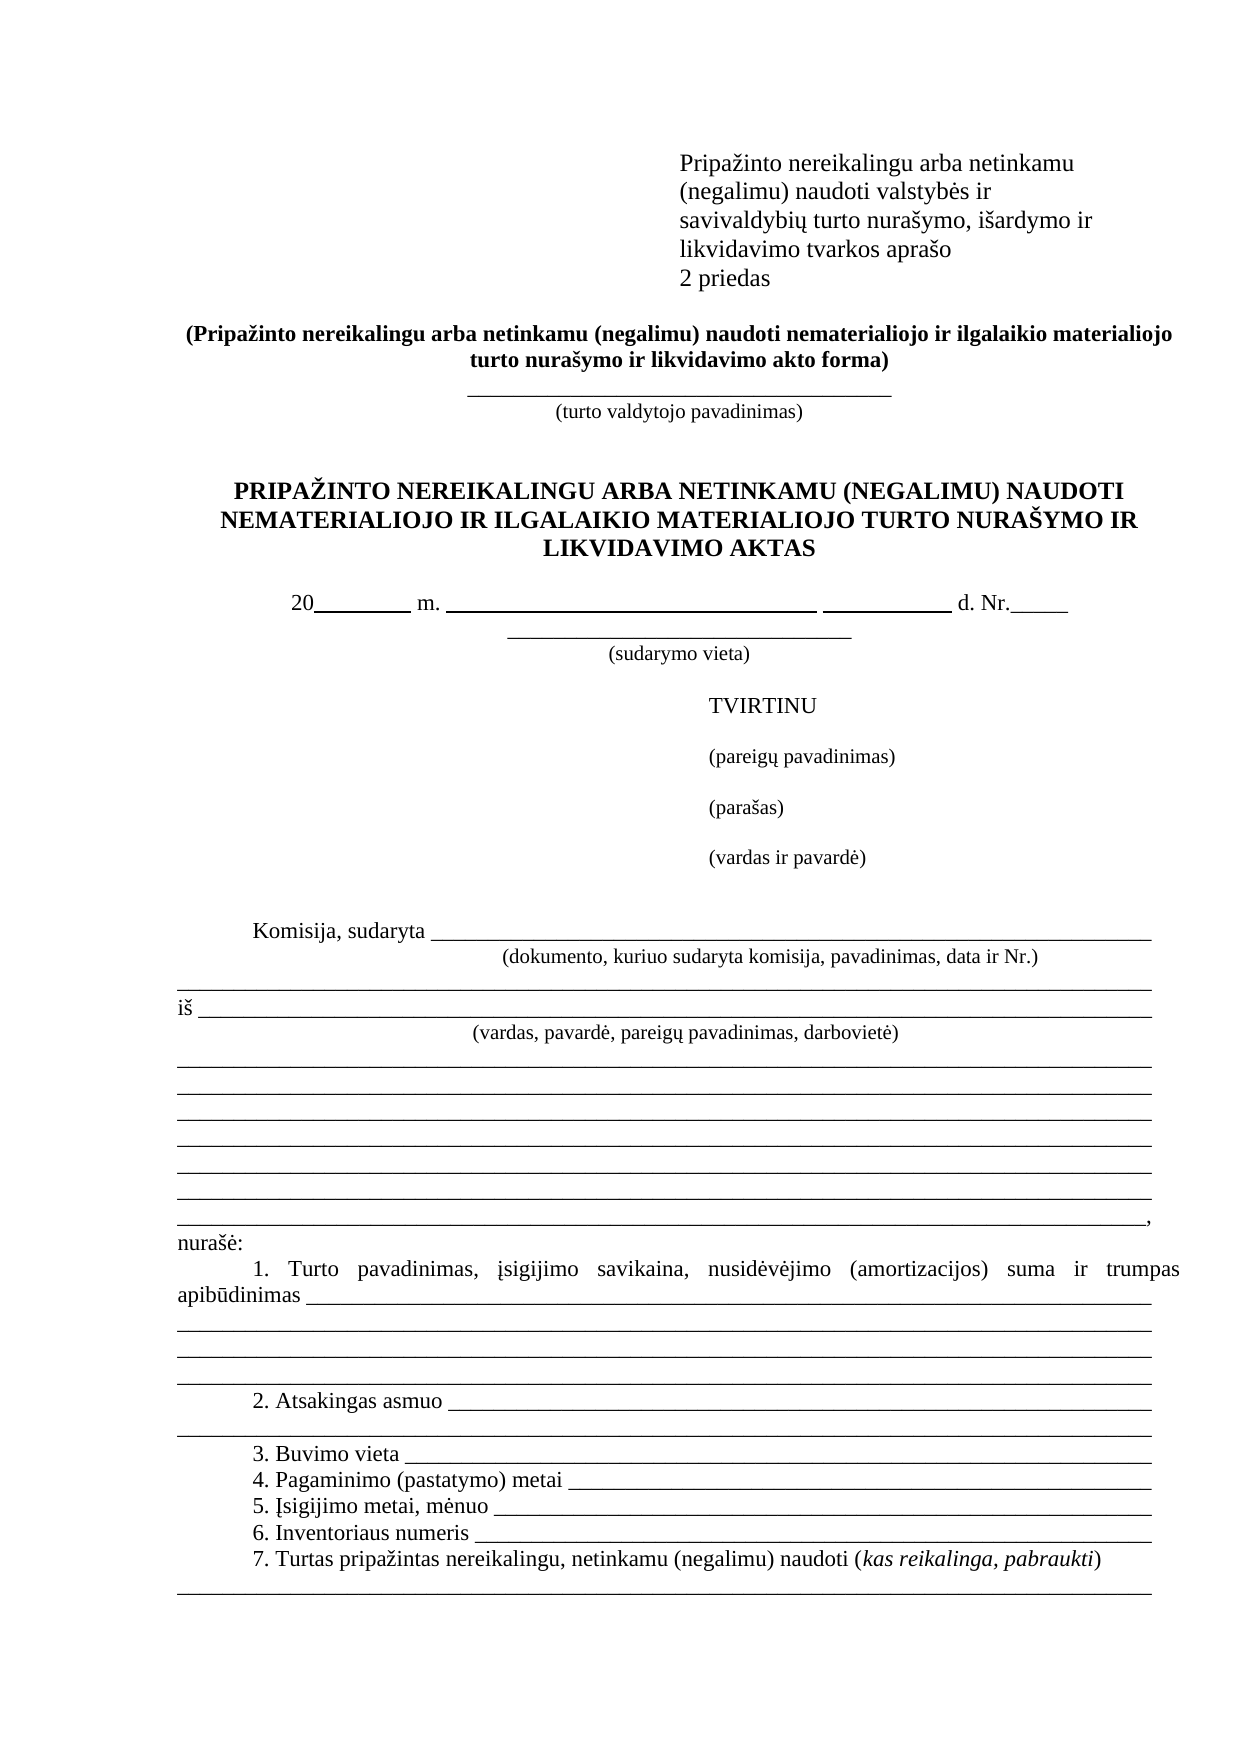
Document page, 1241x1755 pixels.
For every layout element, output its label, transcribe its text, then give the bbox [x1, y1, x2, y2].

text , [177, 1202, 1181, 1229]
text likvidavimo tvarkos aprašo [679, 234, 1181, 263]
text (pareigų pavadinimas) [709, 744, 1048, 768]
text 20 m. d. Nr._____ [162, 588, 1181, 615]
text (vardas, pavardė, pareigų pavadinimas, darbovietė) [177, 1020, 1181, 1044]
text PRIPAŽINTO NEREIKALINGU ARBA NETINKAMU (NEGALIMU) NAUDOTI NEMATERIALIOJO IR ILGALAIKIO MATERIALIOJO TURTO NURAŠYMO IR LIKVIDAVIMO AKTAS [177, 476, 1181, 562]
text 2. Atsakingas asmuo [177, 1387, 1181, 1413]
text 2 priedas [177, 263, 1181, 291]
text (sudarymo vieta) [177, 641, 1181, 665]
text iš [177, 994, 1181, 1020]
text (Pripažinto nereikalingu arba netinkamu (negalimu) naudoti nematerialiojo ir ilgalaikio materialiojo turto nurašymo ir likvidavimo akto forma) [177, 320, 1181, 373]
text Pripažinto nereikalingu arba netinkamu [679, 148, 1181, 176]
text Komisija, sudaryta [177, 917, 1181, 943]
text ______________________________ [177, 615, 1181, 641]
text 5. Įsigijimo metai, mėnuo [177, 1492, 1181, 1519]
text 6. Inventoriaus numeris [177, 1519, 1181, 1545]
text TVIRTINU [709, 692, 1181, 718]
text (dokumento, kuriuo sudaryta komisija, pavadinimas, data ir Nr.) [177, 943, 1181, 968]
text 7. Turtas pripažintas nereikalingu, netinkamu (negalimu) naudoti (kas reikalinga, pabraukti) [177, 1545, 1181, 1571]
text nurašė: [177, 1229, 1181, 1255]
text 4. Pagaminimo (pastatymo) metai [177, 1466, 1181, 1492]
text 1. Turto pavadinimas, įsigijimo savikaina, nusidėvėjimo (amortizacijos) suma ir trumpas apibūdinimas [177, 1255, 1181, 1308]
text (turto valdytojo pavadinimas) [177, 399, 1181, 423]
text (vardas ir pavardė) [709, 845, 1048, 869]
text 3. Buvimo vieta [177, 1440, 1181, 1466]
text savivaldybių turto nurašymo, išardymo ir [679, 205, 1181, 234]
text _____________________________________ [177, 373, 1181, 399]
text (negalimu) naudoti valstybės ir [679, 176, 1181, 205]
text (parašas) [709, 795, 1048, 819]
